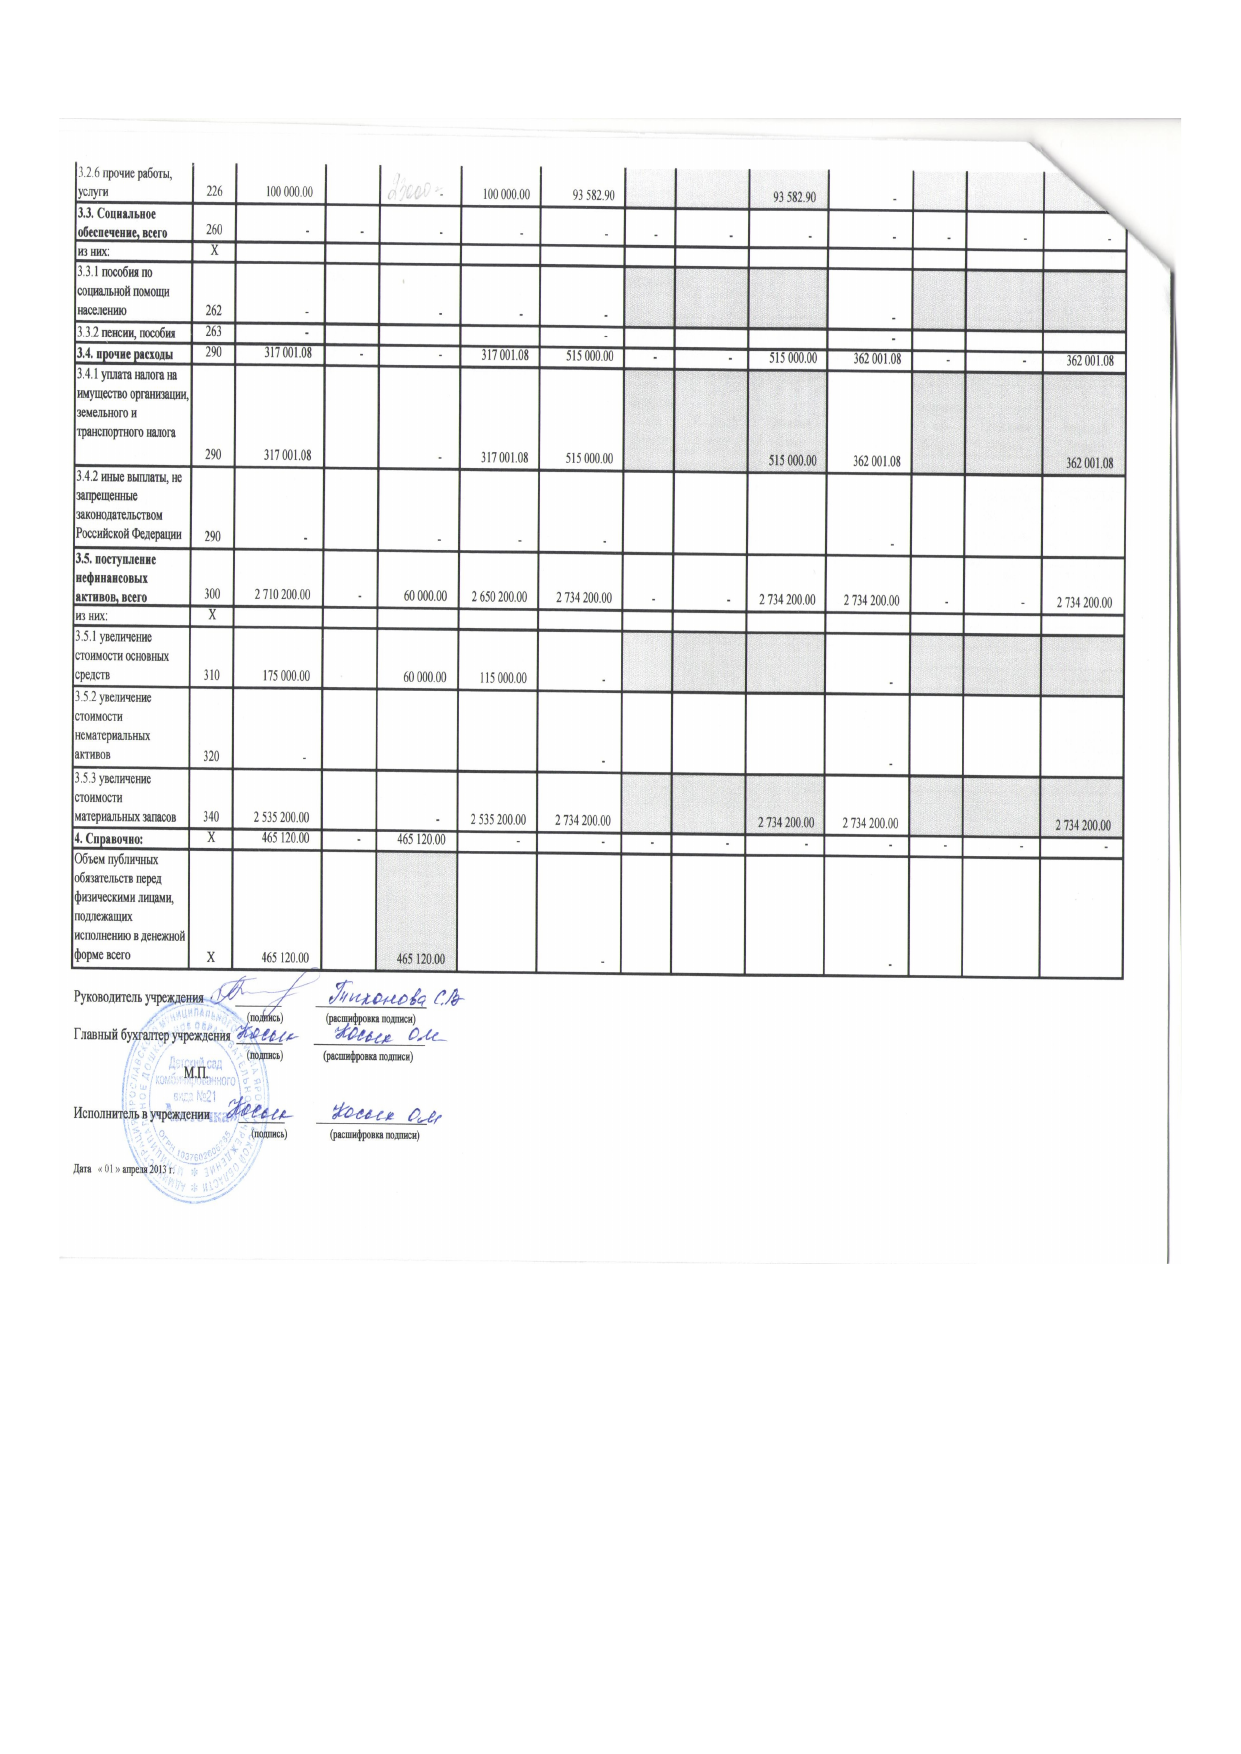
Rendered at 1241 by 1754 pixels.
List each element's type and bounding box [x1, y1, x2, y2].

picture [59, 118, 1182, 1264]
